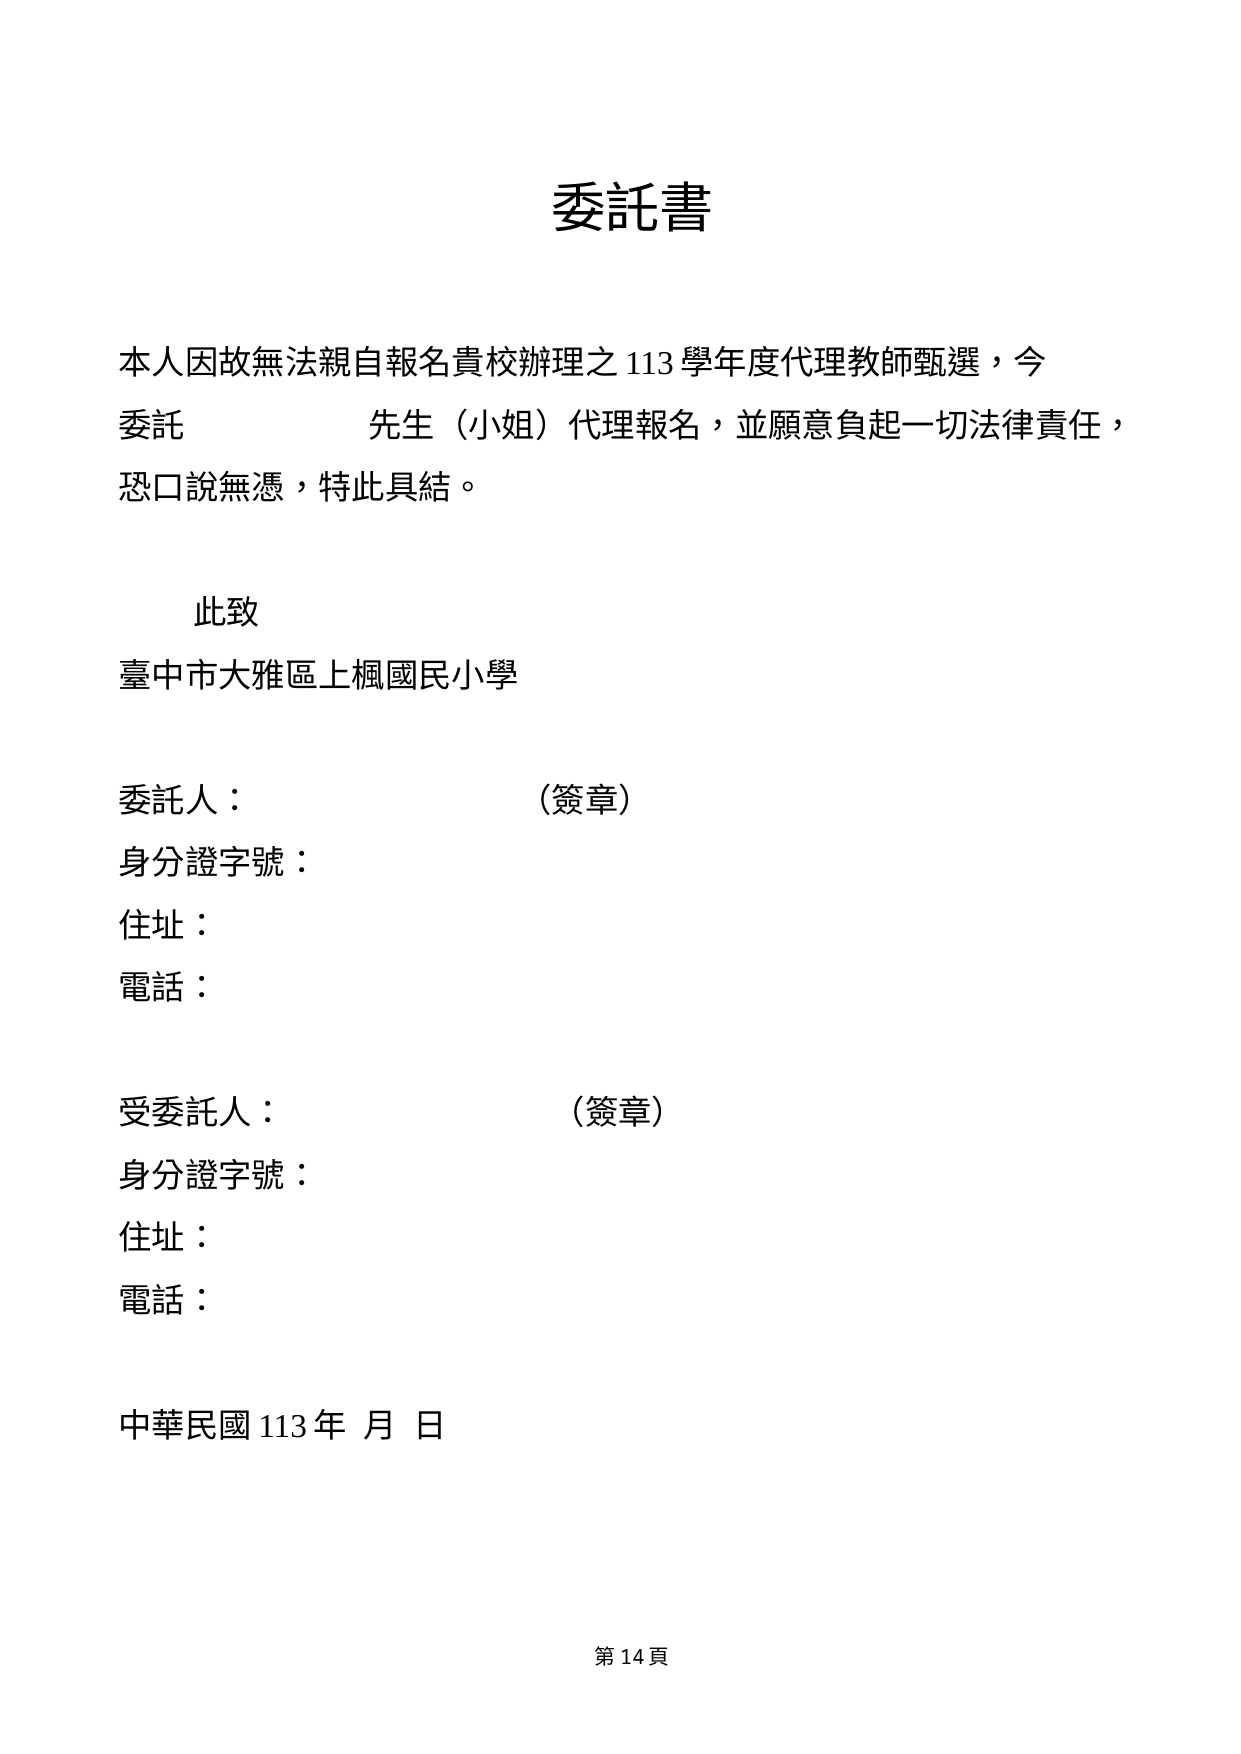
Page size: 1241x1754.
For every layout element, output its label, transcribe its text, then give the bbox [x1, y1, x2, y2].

text 身分證字號： [118, 818, 1146, 881]
text 臺中市大雅區上楓國民小學 [118, 631, 1146, 693]
text 恐口說無憑，特此具結。 [118, 443, 1146, 506]
text 中華民國113年 月 日 [118, 1381, 1146, 1443]
text 委託人： （簽章） [118, 756, 1146, 818]
text 電話： [118, 943, 1146, 1006]
text 委託書 [118, 131, 1146, 256]
text 委託 先生（小姐）代理報名，並願意負起一切法律責任， [118, 381, 1146, 443]
text 電話： [118, 1256, 1146, 1318]
text 住址： [118, 881, 1146, 943]
text 此致 [118, 568, 1146, 631]
text 受委託人： （簽章） [118, 1068, 1146, 1131]
text 住址： [118, 1193, 1146, 1256]
text 本人因故無法親自報名貴校辦理之113學年度代理教師甄選，今 [118, 318, 1146, 381]
text 身分證字號： [118, 1131, 1146, 1193]
